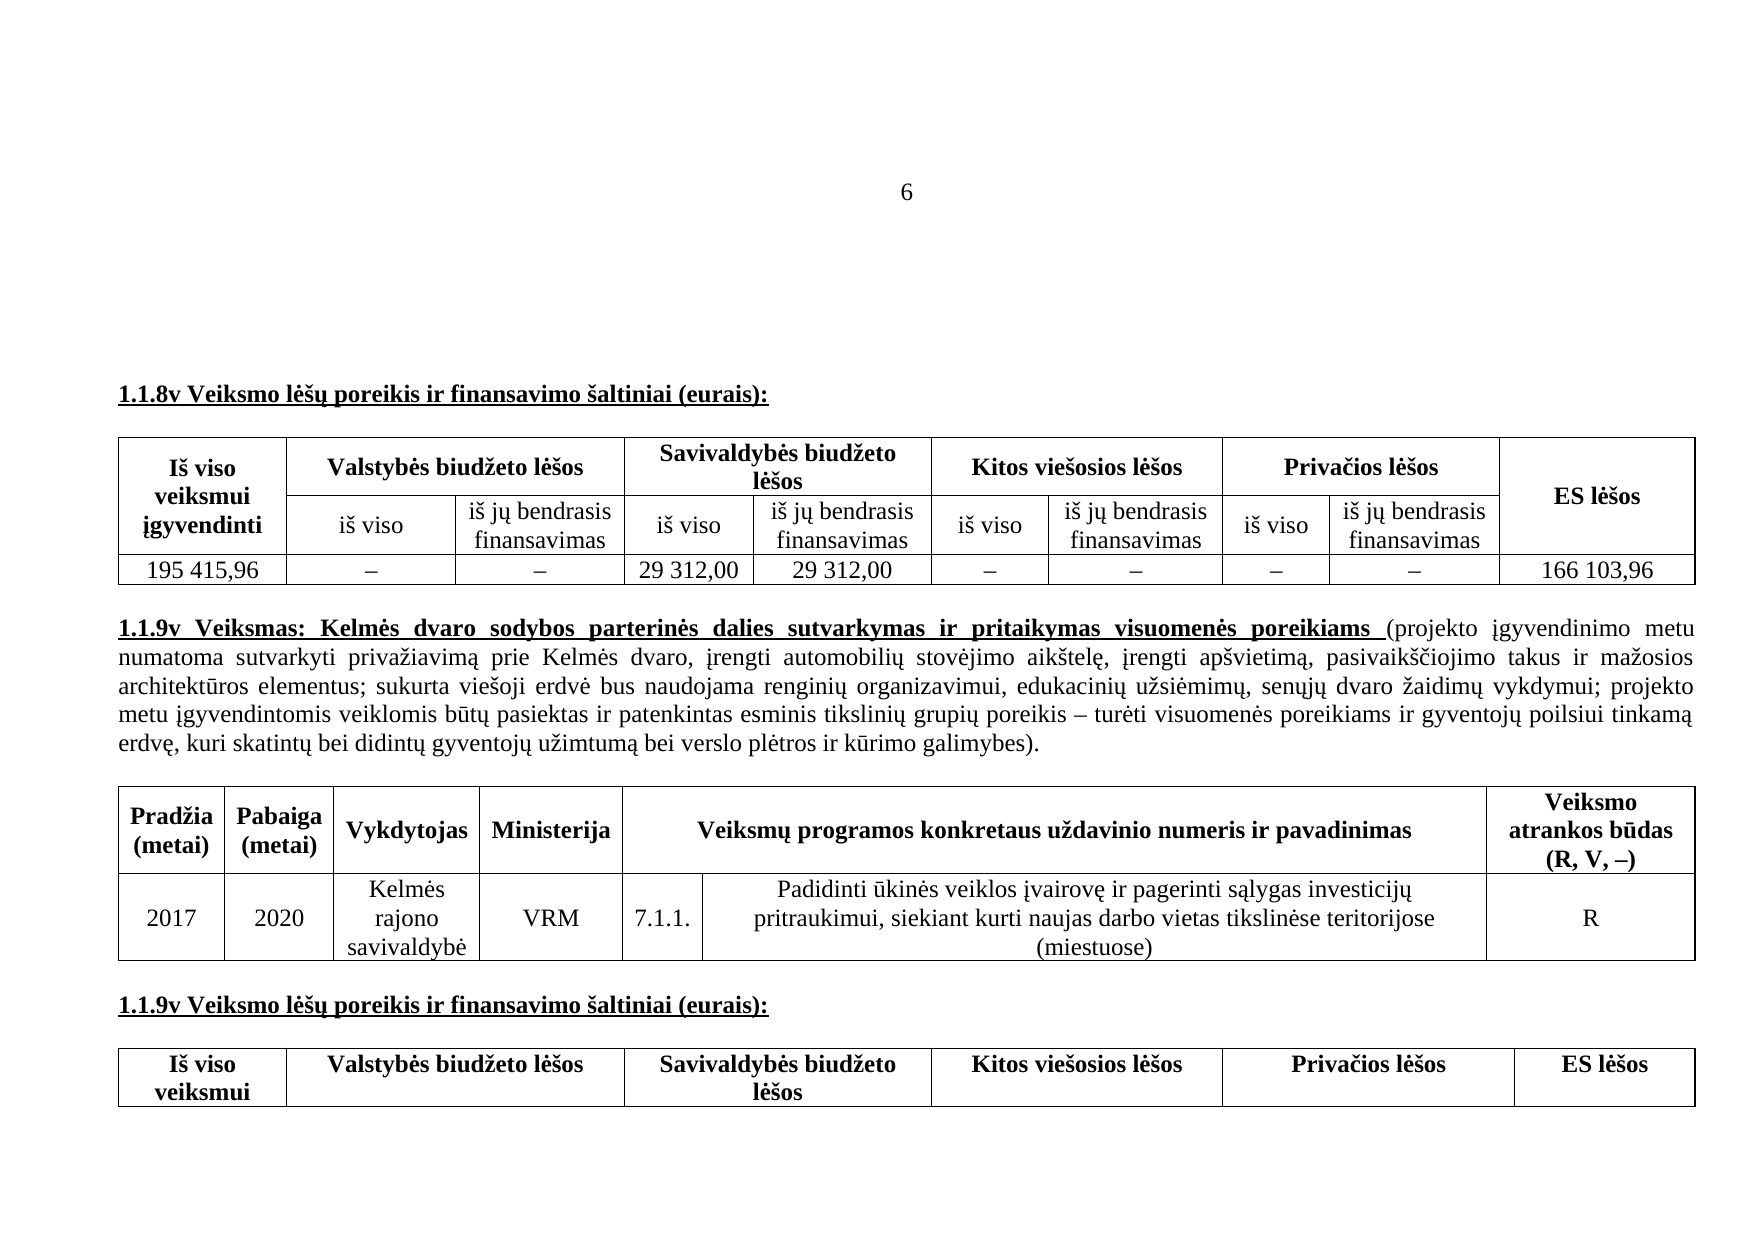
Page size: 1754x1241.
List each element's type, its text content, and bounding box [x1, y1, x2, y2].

table_header Kitos viešosios lėšos [932, 438, 1222, 495]
table_cell iš jų bendrasis finansavimas [1049, 496, 1222, 554]
table_cell 2017 [119, 874, 224, 960]
table_header Iš viso veiksmui [119, 1049, 286, 1106]
table_cell iš viso [932, 496, 1048, 554]
table_header Valstybės biudžeto lėšos [287, 438, 624, 495]
table_cell R [1487, 874, 1694, 960]
table_header Privačios lėšos [1223, 438, 1499, 495]
table_header Pradžia (metai) [119, 787, 224, 873]
table_header Veiksmo atrankos būdas (R, V, –) [1487, 787, 1694, 873]
table_header ES lėšos [1515, 1049, 1694, 1106]
table_header Pabaiga (metai) [225, 787, 333, 873]
table_cell – [1223, 555, 1329, 583]
table_header Kitos viešosios lėšos [932, 1049, 1222, 1106]
table_cell iš jų bendrasis finansavimas [1330, 496, 1499, 554]
table_cell 166 103,96 [1500, 555, 1694, 583]
table_cell – [287, 555, 455, 583]
table_cell 29 312,00 [754, 555, 931, 583]
table_cell iš jų bendrasis finansavimas [754, 496, 931, 554]
table_header Ministerija [480, 787, 622, 873]
table_cell Padidinti ūkinės veiklos įvairovę ir pagerinti sąlygas investicijų pritraukimui, siekiant kurti naujas darbo vietas tikslinėse teritorijose (miestuose) [703, 874, 1486, 960]
table_cell 7.1.1. [623, 874, 702, 960]
text 1.1.9v Veiksmo lėšų poreikis ir finansavimo šaltiniai (eurais): [118, 990, 1695, 1019]
table_header ES lėšos [1500, 438, 1694, 554]
table_cell – [456, 555, 624, 583]
table_cell 195 415,96 [119, 555, 286, 583]
table_header Savivaldybės biudžeto lėšos [625, 1049, 931, 1106]
table_cell VRM [480, 874, 622, 960]
table_header Iš viso veiksmui įgyvendinti [119, 438, 286, 554]
table_cell 29 312,00 [625, 555, 753, 583]
table_header Valstybės biudžeto lėšos [287, 1049, 624, 1106]
table_cell 2020 [225, 874, 333, 960]
text 1.1.8v Veiksmo lėšų poreikis ir finansavimo šaltiniai (eurais): [118, 379, 1695, 408]
table_cell iš viso [625, 496, 753, 554]
table_cell iš jų bendrasis finansavimas [456, 496, 624, 554]
table_cell iš viso [1223, 496, 1329, 554]
table_cell – [1049, 555, 1222, 583]
table_header Savivaldybės biudžeto lėšos [625, 438, 931, 495]
table_cell – [1330, 555, 1499, 583]
table_header Privačios lėšos [1223, 1049, 1514, 1106]
table_header Veiksmų programos konkretaus uždavinio numeris ir pavadinimas [623, 787, 1486, 873]
text 1.1.9v Veiksmas: Kelmės dvaro sodybos parterinės dalies sutvarkymas ir pritaikymas visuomenės poreikiams (projekto įgyvendinimo metu numatoma sutvarkyti privažiavimą prie Kelmės dvaro, įrengti automobilių stovėjimo aikštelę, įrengti apšvietimą, pasivaikščiojimo takus ir mažosios architektūros elementus; sukurta viešoji erdvė bus naudojama renginių organizavimui, edukacinių užsiėmimų, senųjų dvaro žaidimų vykdymui; projekto metu įgyvendintomis veiklomis būtų pasiektas ir patenkintas esminis tikslinių grupių poreikis – turėti visuomenės poreikiams ir gyventojų poilsiui tinkamą erdvę, kuri skatintų bei didintų gyventojų užimtumą bei verslo plėtros ir kūrimo galimybes). [118, 613, 1695, 757]
table_cell – [932, 555, 1048, 583]
table_header Vykdytojas [334, 787, 479, 873]
table_cell Kelmės rajono savivaldybė [334, 874, 479, 960]
table_cell iš viso [287, 496, 455, 554]
